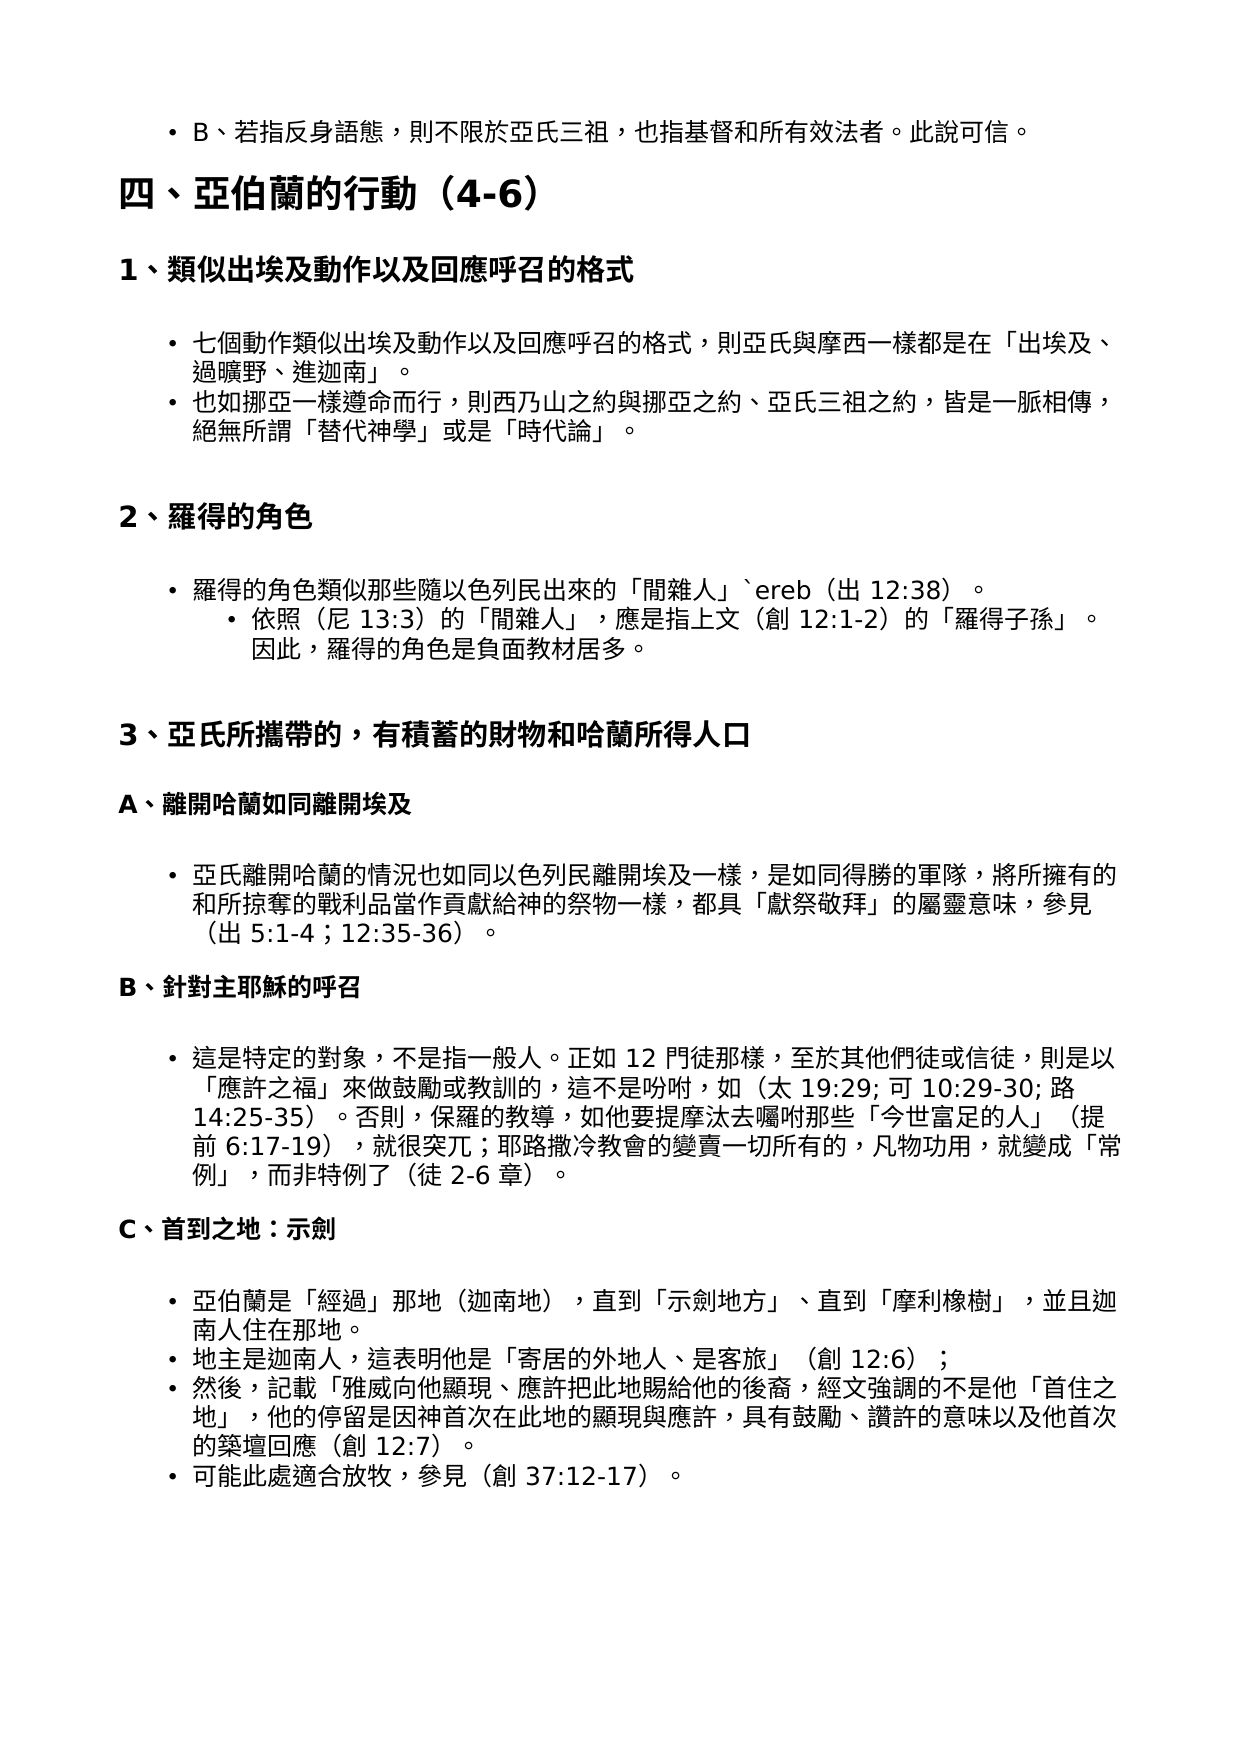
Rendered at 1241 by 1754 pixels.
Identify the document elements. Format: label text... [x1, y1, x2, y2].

list 七個動作類似出埃及動作以及回應呼召的格式，則亞氏與摩西一樣都是在「出埃及、過曠野、進迦南」。 [177, 329, 1122, 388]
list 也如挪亞一樣遵命而行，則西乃山之約與挪亞之約、亞氏三祖之約，皆是一脈相傳，絕無所謂「替代神學」或是「時代論」。 [177, 388, 1122, 446]
list B、若指反身語態，則不限於亞氏三祖，也指基督和所有效法者。此說可信。 [177, 118, 1122, 147]
subtitle C、首到之地：示劍 [118, 1216, 1122, 1245]
subtitle 2、羅得的角色 [118, 501, 1122, 534]
subtitle A、離開哈蘭如同離開埃及 [118, 790, 1122, 819]
list 這是特定的對象，不是指一般人。正如 12 門徒那樣，至於其他們徒或信徒，則是以「應許之福」來做鼓勵或教訓的，這不是吩咐，如（太 19:29; 可 10:29-30; 路 14:25-35）。否則，保羅的教導，如他要提摩汰去囑咐那些「今世富足的人」（提前 6:17-19），就很突兀；耶路撒冷教會的變賣一切所有的，凡物功用，就變成「常例」，而非特例了（徒 2-6 章）。 [177, 1045, 1122, 1191]
list 羅得的角色類似那些隨以色列民出來的「閒雜人」`ereb（出 12:38）。 [177, 576, 1122, 606]
subtitle 3、亞氏所攜帶的，有積蓄的財物和哈蘭所得人口 [118, 718, 1122, 752]
list 依照（尼 13:3）的「閒雜人」，應是指上文（創 12:1-2）的「羅得子孫」。因此，羅得的角色是負面教材居多。 [236, 606, 1122, 664]
list 可能此處適合放牧，參見（創 37:12-17）。 [177, 1462, 1122, 1491]
subtitle 1、類似出埃及動作以及回應呼召的格式 [118, 253, 1122, 287]
list 然後，記載「雅威向他顯現、應許把此地賜給他的後裔，經文強調的不是他「首住之地」，他的停留是因神首次在此地的顯現與應許，具有鼓勵、讚許的意味以及他首次的築壇回應（創 12:7）。 [177, 1374, 1122, 1462]
list 地主是迦南人，這表明他是「寄居的外地人、是客旅」（創 12:6）； [177, 1345, 1122, 1374]
list 亞伯蘭是「經過」那地（迦南地），直到「示劍地方」、直到「摩利橡樹」，並且迦南人住在那地。 [177, 1287, 1122, 1345]
subtitle 四、亞伯蘭的行動（4-6） [118, 172, 1122, 216]
list 亞氏離開哈蘭的情況也如同以色列民離開埃及一樣，是如同得勝的軍隊，將所擁有的和所掠奪的戰利品當作貢獻給神的祭物一樣，都具「獻祭敬拜」的屬靈意味，參見（出 5:1-4；12:35-36）。 [177, 861, 1122, 948]
subtitle B、針對主耶穌的呼召 [118, 973, 1122, 1003]
